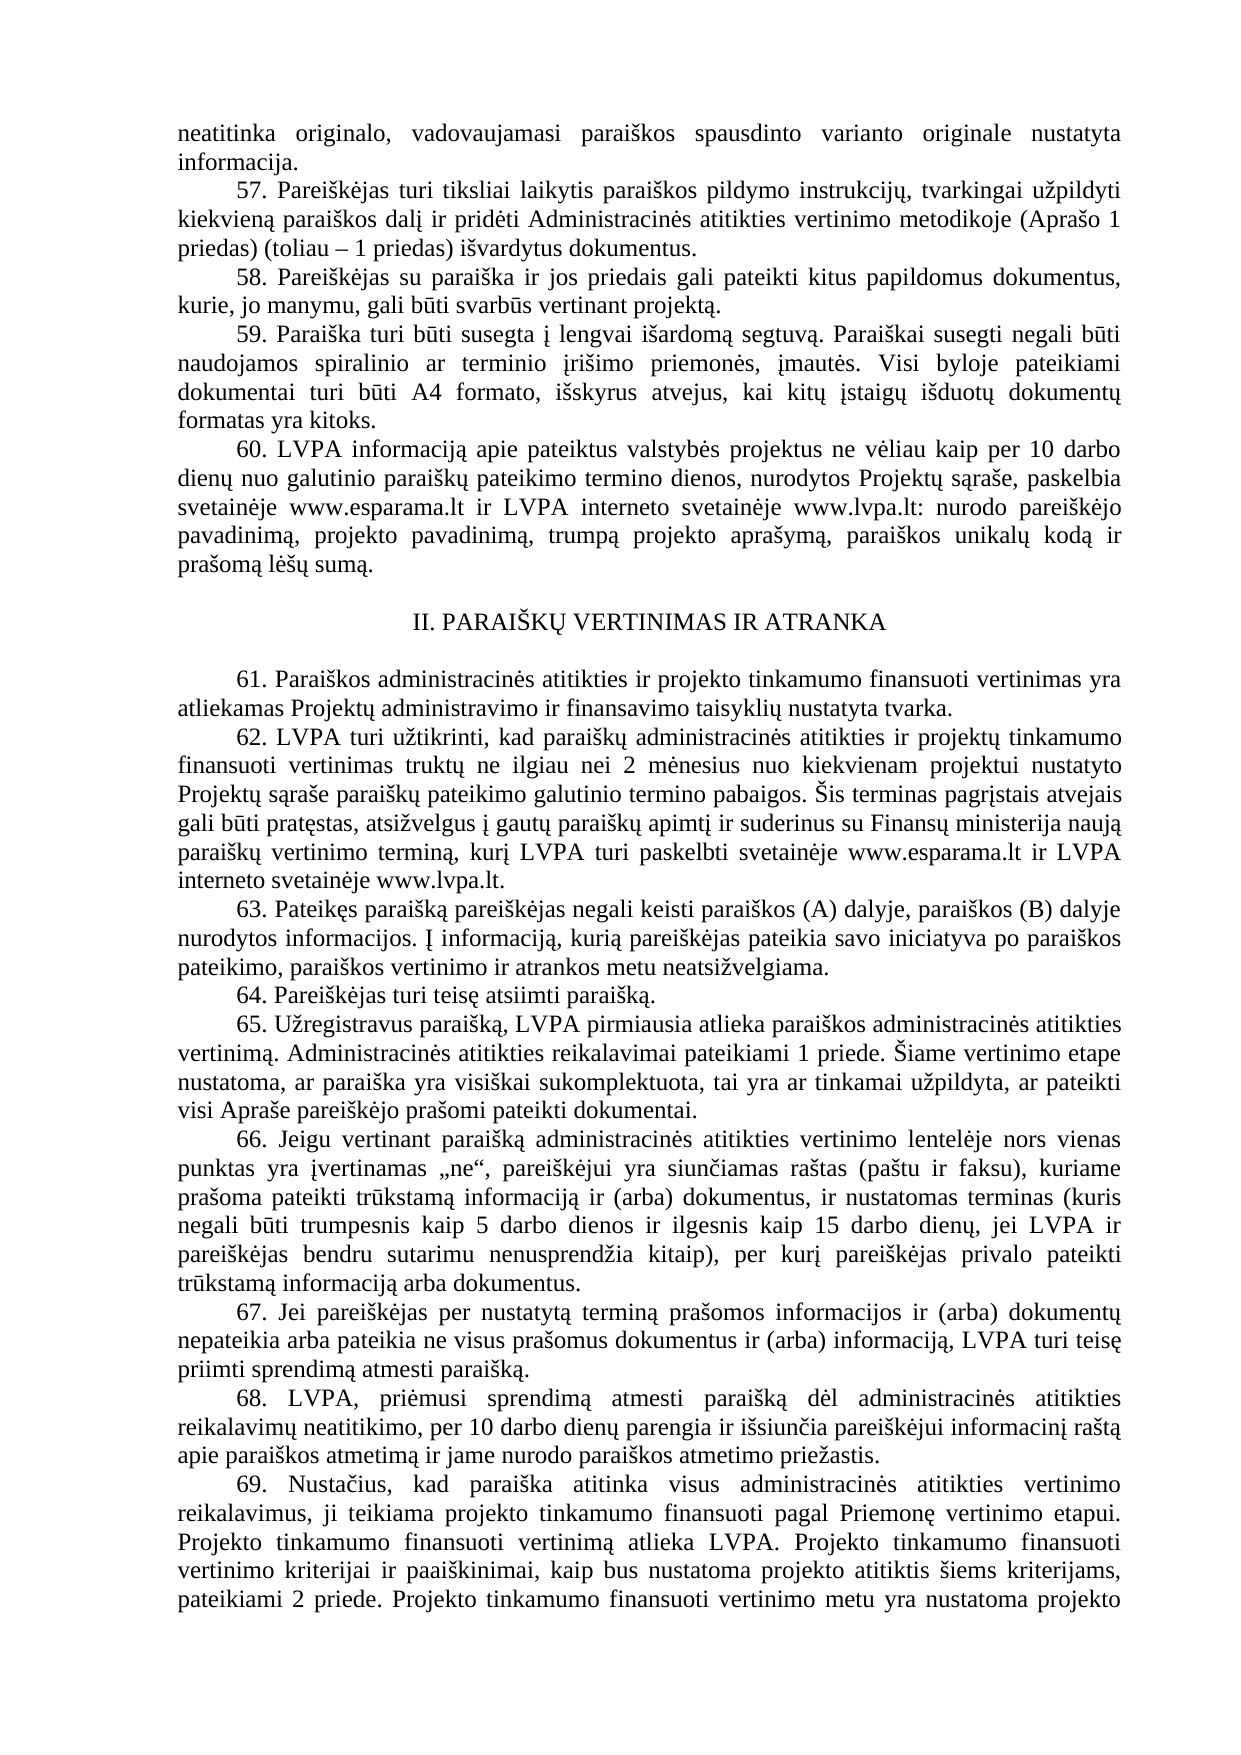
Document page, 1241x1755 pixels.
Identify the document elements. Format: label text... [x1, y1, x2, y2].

text 59. Paraiška turi būti susegta į lengvai išardomą segtuvą. Paraiškai susegti negali būti naudojamos spiralinio ar terminio įrišimo priemonės, įmautės. Visi byloje pateikiami dokumentai turi būti A4 formato, išskyrus atvejus, kai kitų įstaigų išduotų dokumentų formatas yra kitoks. [177, 319, 1122, 434]
text 66. Jeigu vertinant paraišką administracinės atitikties vertinimo lentelėje nors vienas punktas yra įvertinamas „ne“, pareiškėjui yra siunčiamas raštas (paštu ir faksu), kuriame prašoma pateikti trūkstamą informaciją ir (arba) dokumentus, ir nustatomas terminas (kuris negali būti trumpesnis kaip 5 darbo dienos ir ilgesnis kaip 15 darbo dienų, jei LVPA ir pareiškėjas bendru sutarimu nenusprendžia kitaip), per kurį pareiškėjas privalo pateikti trūkstamą informaciją arba dokumentus. [177, 1124, 1122, 1297]
text 65. Užregistravus paraišką, LVPA pirmiausia atlieka paraiškos administracinės atitikties vertinimą. Administracinės atitikties reikalavimai pateikiami 1 priede. Šiame vertinimo etape nustatoma, ar paraiška yra visiškai sukomplektuota, tai yra ar tinkamai užpildyta, ar pateikti visi Apraše pareiškėjo prašomi pateikti dokumentai. [177, 1009, 1122, 1124]
text 67. Jei pareiškėjas per nustatytą terminą prašomos informacijos ir (arba) dokumentų nepateikia arba pateikia ne visus prašomus dokumentus ir (arba) informaciją, LVPA turi teisę priimti sprendimą atmesti paraišką. [177, 1297, 1122, 1383]
text II. PARAIŠKŲ VERTINIMAS IR ATRANKA [177, 607, 1122, 636]
text 68. LVPA, priėmusi sprendimą atmesti paraišką dėl administracinės atitikties reikalavimų neatitikimo, per 10 darbo dienų parengia ir išsiunčia pareiškėjui informacinį raštą apie paraiškos atmetimą ir jame nurodo paraiškos atmetimo priežastis. [177, 1383, 1122, 1469]
text 61. Paraiškos administracinės atitikties ir projekto tinkamumo finansuoti vertinimas yra atliekamas Projektų administravimo ir finansavimo taisyklių nustatyta tvarka. [177, 664, 1122, 722]
text 60. LVPA informaciją apie pateiktus valstybės projektus ne vėliau kaip per 10 darbo dienų nuo galutinio paraiškų pateikimo termino dienos, nurodytos Projektų sąraše, paskelbia svetainėje www.esparama.lt ir LVPA interneto svetainėje www.lvpa.lt: nurodo pareiškėjo pavadinimą, projekto pavadinimą, trumpą projekto aprašymą, paraiškos unikalų kodą ir prašomą lėšų sumą. [177, 434, 1122, 578]
text neatitinka originalo, vadovaujamasi paraiškos spausdinto varianto originale nustatyta informacija. [177, 118, 1122, 176]
text 57. Pareiškėjas turi tiksliai laikytis paraiškos pildymo instrukcijų, tvarkingai užpildyti kiekvieną paraiškos dalį ir pridėti Administracinės atitikties vertinimo metodikoje (Aprašo 1 priedas) (toliau – 1 priedas) išvardytus dokumentus. [177, 176, 1122, 262]
text 63. Pateikęs paraišką pareiškėjas negali keisti paraiškos (A) dalyje, paraiškos (B) dalyje nurodytos informacijos. Į informaciją, kurią pareiškėjas pateikia savo iniciatyva po paraiškos pateikimo, paraiškos vertinimo ir atrankos metu neatsižvelgiama. [177, 894, 1122, 981]
text 64. Pareiškėjas turi teisę atsiimti paraišką. [177, 981, 1122, 1009]
text 62. LVPA turi užtikrinti, kad paraiškų administracinės atitikties ir projektų tinkamumo finansuoti vertinimas truktų ne ilgiau nei 2 mėnesius nuo kiekvienam projektui nustatyto Projektų sąraše paraiškų pateikimo galutinio termino pabaigos. Šis terminas pagrįstais atvejais gali būti pratęstas, atsižvelgus į gautų paraiškų apimtį ir suderinus su Finansų ministerija naują paraiškų vertinimo terminą, kurį LVPA turi paskelbti svetainėje www.esparama.lt ir LVPA interneto svetainėje www.lvpa.lt. [177, 722, 1122, 894]
text 69. Nustačius, kad paraiška atitinka visus administracinės atitikties vertinimo reikalavimus, ji teikiama projekto tinkamumo finansuoti pagal Priemonę vertinimo etapui. Projekto tinkamumo finansuoti vertinimą atlieka LVPA. Projekto tinkamumo finansuoti vertinimo kriterijai ir paaiškinimai, kaip bus nustatoma projekto atitiktis šiems kriterijams, pateikiami 2 priede. Projekto tinkamumo finansuoti vertinimo metu yra nustatoma projekto [177, 1469, 1122, 1613]
text 58. Pareiškėjas su paraiška ir jos priedais gali pateikti kitus papildomus dokumentus, kurie, jo manymu, gali būti svarbūs vertinant projektą. [177, 262, 1122, 319]
